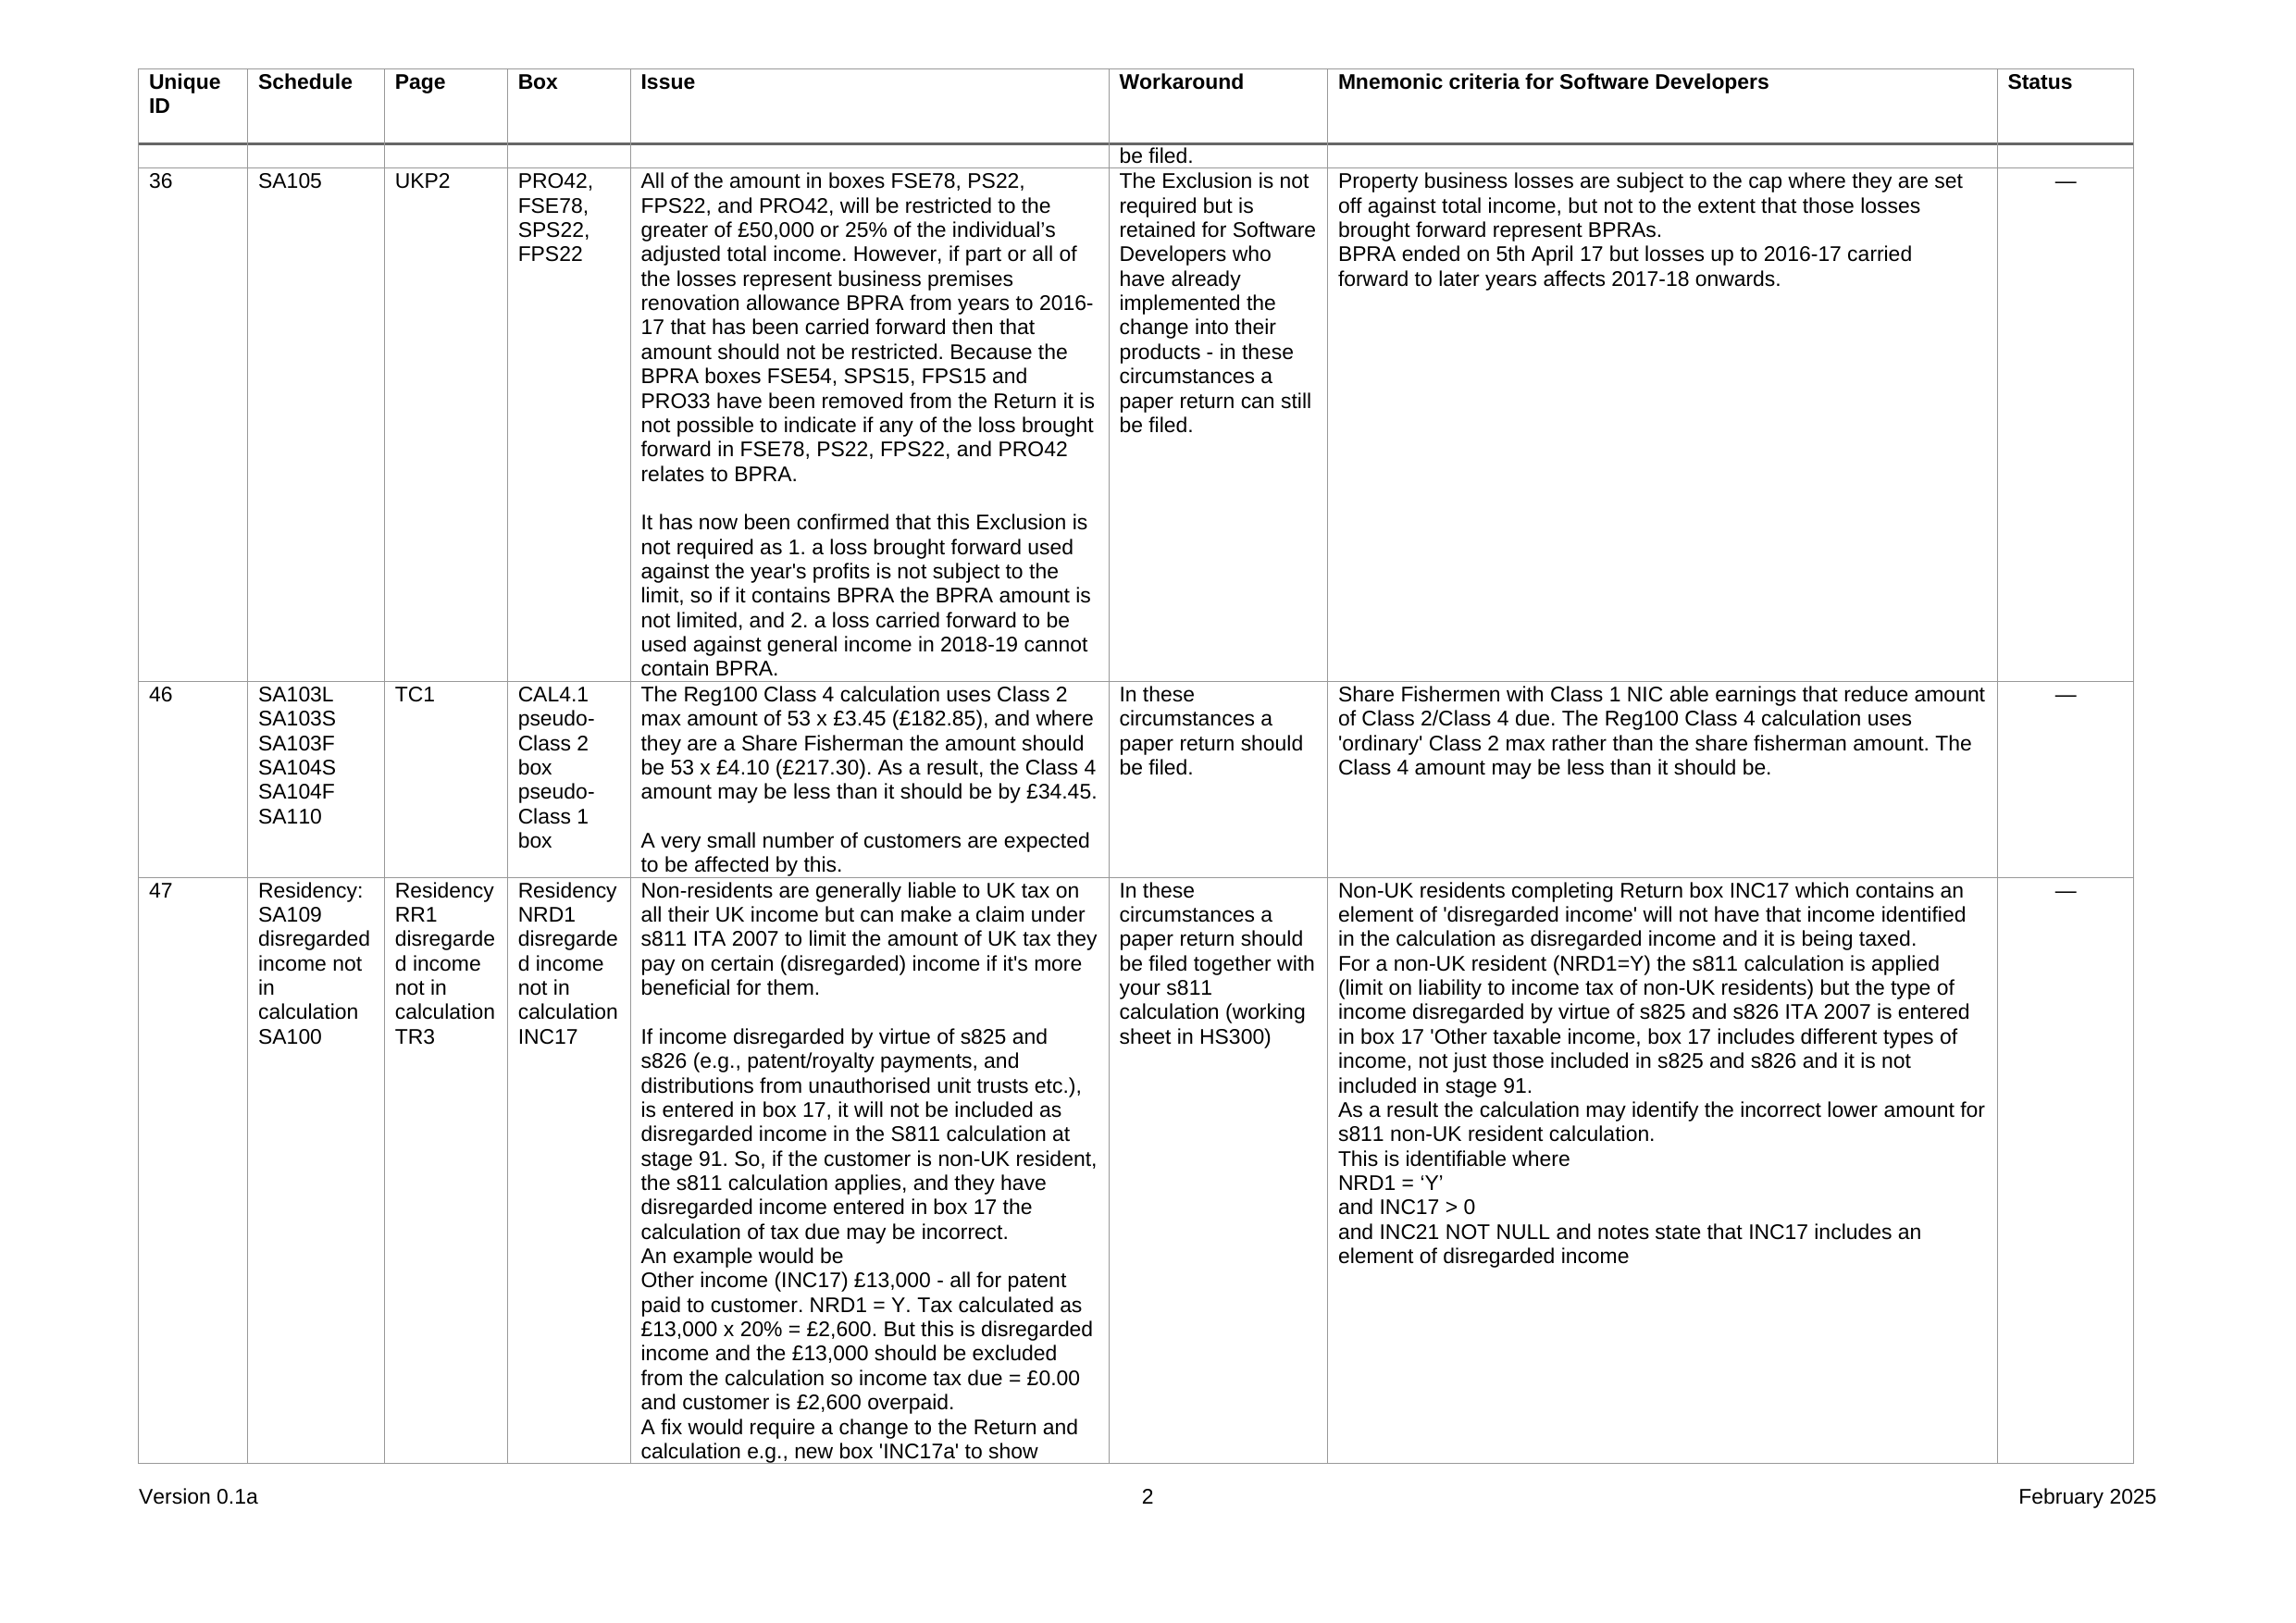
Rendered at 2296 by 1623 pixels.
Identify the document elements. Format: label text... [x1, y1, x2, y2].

table_cell Residency: SA109 disregarded income not in calculation SA100 [248, 878, 384, 1463]
table_cell UKP2 [385, 168, 507, 681]
table_header Status [1998, 69, 2133, 142]
table_cell In these circumstances a paper return should be filed together with your s811 calculation (working sheet in HS300) [1110, 878, 1327, 1463]
table_cell — [1998, 878, 2133, 1463]
table_cell All of the amount in boxes FSE78, PS22, FPS22, and PRO42, will be restricted to the greater of £50,000 or 25% of the individual’s adjusted total income. However, if part or all of the losses represent business premises renovation allowance BPRA from years to 2016-17 that has been carried forward then that amount should not be restricted. Because the BPRA boxes FSE54, SPS15, FPS15 and PRO33 have been removed from the Return it is not possible to indicate if any of the loss brought forward in FSE78, PS22, FPS22, and PRO42 relates to BPRA. It has now been confirmed that this Exclusion is not required as 1. a loss brought forward used against the year's profits is not subject to the limit, so if it contains BPRA the BPRA amount is not limited, and 2. a loss carried forward to be used against general income in 2018-19 cannot contain BPRA. [631, 168, 1109, 681]
table_cell — [1998, 682, 2133, 877]
table_cell The Reg100 Class 4 calculation uses Class 2 max amount of 53 x £3.45 (£182.85), and where they are a Share Fisherman the amount should be 53 x £4.10 (£217.30). As a result, the Class 4 amount may be less than it should be by £34.45. A very small number of customers are expected to be affected by this. [631, 682, 1109, 877]
table_cell [508, 145, 630, 167]
table_cell [1998, 145, 2133, 167]
table_cell CAL4.1 pseudo-Class 2 box pseudo-Class 1 box [508, 682, 630, 877]
table_cell In these circumstances a paper return should be filed. [1110, 682, 1327, 877]
table_header Unique ID [139, 69, 247, 142]
table_cell Non-UK residents completing Return box INC17 which contains an element of 'disregarded income' will not have that income identified in the calculation as disregarded income and it is being taxed. For a non-UK resident (NRD1=Y) the s811 calculation is applied (limit on liability to income tax of non-UK residents) but the type of income disregarded by virtue of s825 and s826 ITA 2007 is entered in box 17 'Other taxable income, box 17 includes different types of income, not just those included in s825 and s826 and it is not included in stage 91. As a result the calculation may identify the incorrect lower amount for s811 non-UK resident calculation. This is identifiable where NRD1 = ‘Y’ and INC17 > 0 and INC21 NOT NULL and notes state that INC17 includes an element of disregarded income [1328, 878, 1997, 1463]
table_cell Residency RR1 disregarded income not in calculation TR3 [385, 878, 507, 1463]
table_header Mnemonic criteria for Software Developers [1328, 69, 1997, 142]
table_cell [1328, 145, 1997, 167]
table_cell [385, 145, 507, 167]
table_cell — [1998, 168, 2133, 681]
table_header Page [385, 69, 507, 142]
table_cell 36 [139, 168, 247, 681]
table_cell [139, 145, 247, 167]
table_header Issue [631, 69, 1109, 142]
table_header Workaround [1110, 69, 1327, 142]
table_cell 47 [139, 878, 247, 1463]
table_cell be filed. [1110, 145, 1327, 167]
table_cell 46 [139, 682, 247, 877]
table_cell Non-residents are generally liable to UK tax on all their UK income but can make a claim under s811 ITA 2007 to limit the amount of UK tax they pay on certain (disregarded) income if it's more beneficial for them. If income disregarded by virtue of s825 and s826 (e.g., patent/royalty payments, and distributions from unauthorised unit trusts etc.), is entered in box 17, it will not be included as disregarded income in the S811 calculation at stage 91. So, if the customer is non-UK resident, the s811 calculation applies, and they have disregarded income entered in box 17 the calculation of tax due may be incorrect. An example would be Other income (INC17) £13,000 - all for patent paid to customer. NRD1 = Y. Tax calculated as £13,000 x 20% = £2,600. But this is disregarded income and the £13,000 should be excluded from the calculation so income tax due = £0.00 and customer is £2,600 overpaid. A fix would require a change to the Return and calculation e.g., new box 'INC17a' to show [631, 878, 1109, 1463]
table_cell [248, 145, 384, 167]
table_cell Residency NRD1 disregarded income not in calculation INC17 [508, 878, 630, 1463]
table_cell SA103L SA103S SA103F SA104S SA104F SA110 [248, 682, 384, 877]
table_cell Share Fishermen with Class 1 NIC able earnings that reduce amount of Class 2/Class 4 due. The Reg100 Class 4 calculation uses 'ordinary' Class 2 max rather than the share fisherman amount. The Class 4 amount may be less than it should be. [1328, 682, 1997, 877]
table_header Box [508, 69, 630, 142]
table_header Schedule [248, 69, 384, 142]
table_cell Property business losses are subject to the cap where they are set off against total income, but not to the extent that those losses brought forward represent BPRAs. BPRA ended on 5th April 17 but losses up to 2016-17 carried forward to later years affects 2017-18 onwards. [1328, 168, 1997, 681]
table_cell PRO42, FSE78, SPS22, FPS22 [508, 168, 630, 681]
table_cell [631, 145, 1109, 167]
table_cell TC1 [385, 682, 507, 877]
table_cell The Exclusion is not required but is retained for Software Developers who have already implemented the change into their products - in these circumstances a paper return can still be filed. [1110, 168, 1327, 681]
table_cell SA105 [248, 168, 384, 681]
